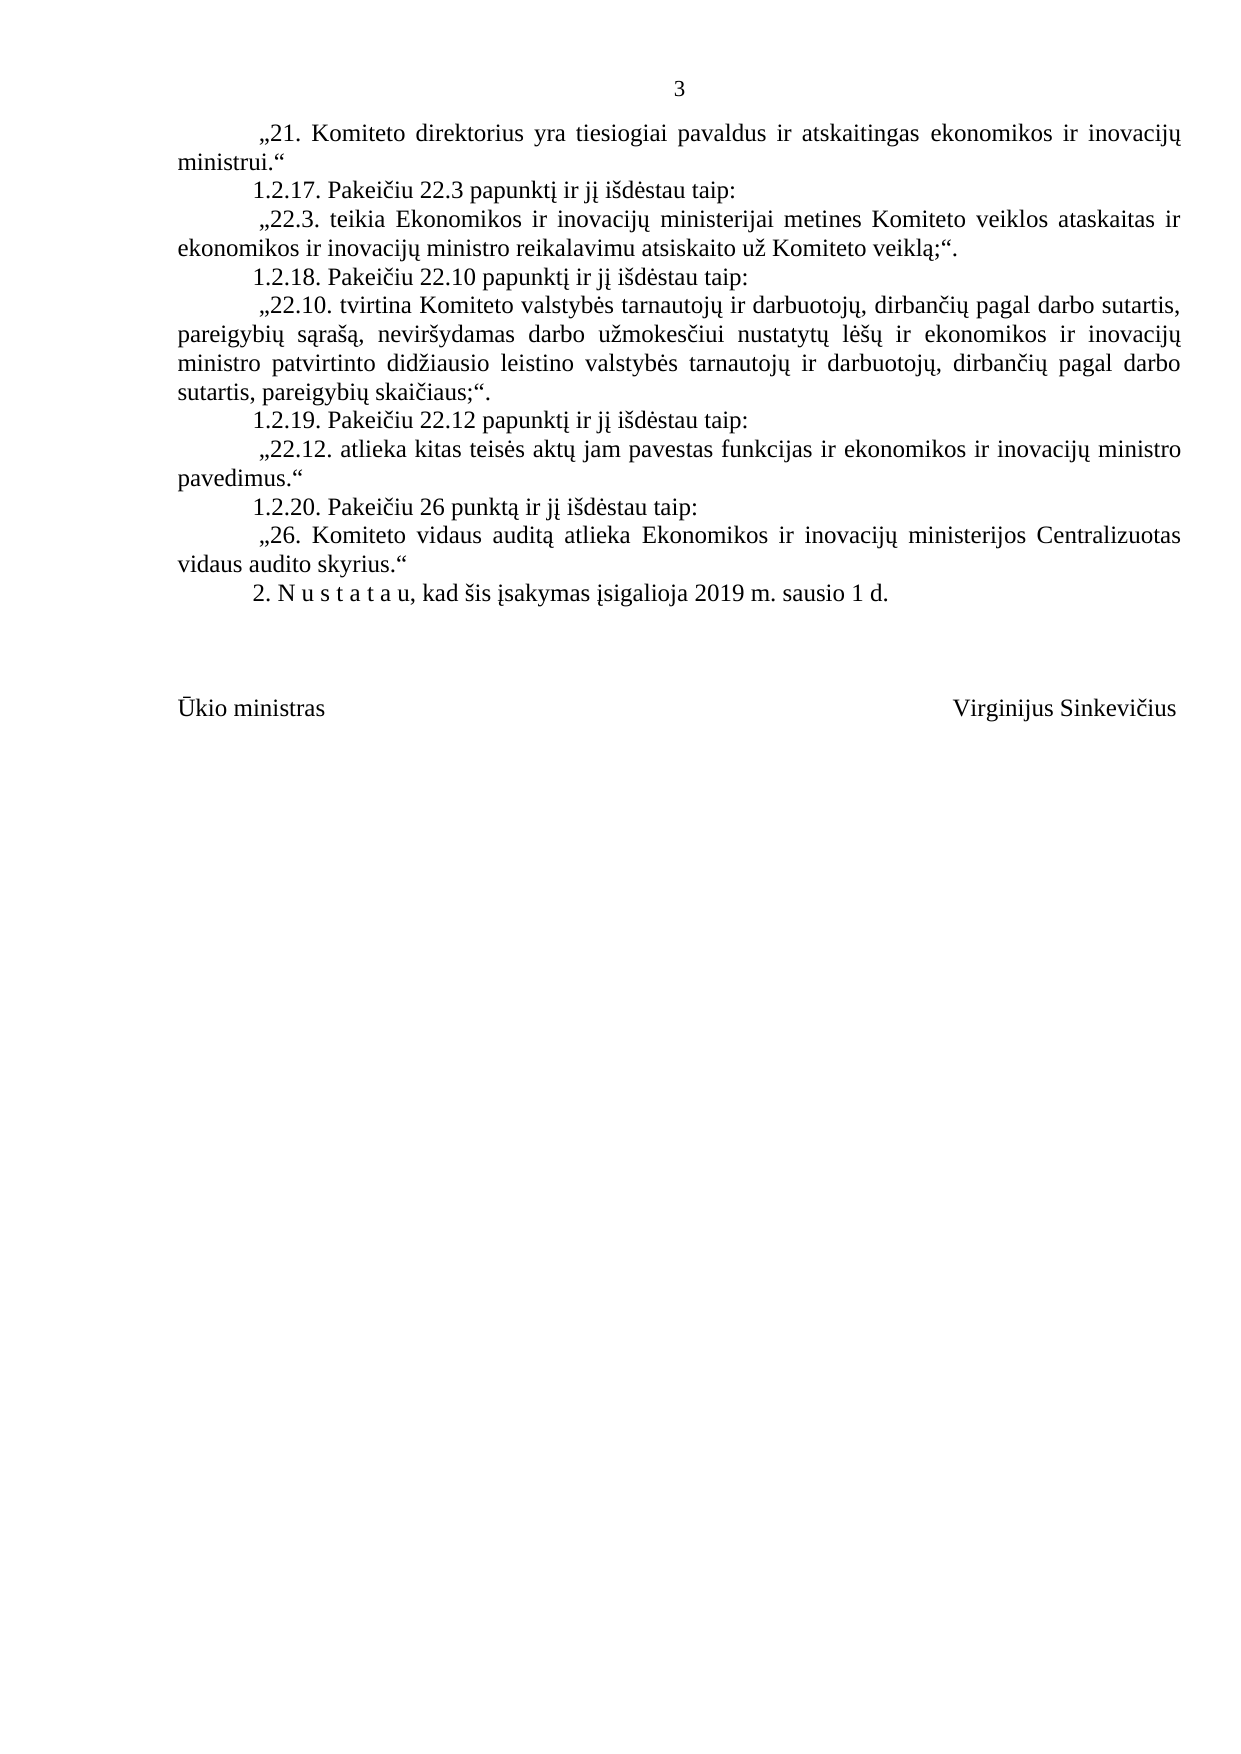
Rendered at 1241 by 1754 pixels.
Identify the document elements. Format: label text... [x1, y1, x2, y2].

text 1.2.17. Pakeičiu 22.3 papunktį ir jį išdėstau taip: [177, 176, 1181, 204]
text „26. Komiteto vidaus auditą atlieka Ekonomikos ir inovacijų ministerijos Centralizuotas vidaus audito skyrius.“ [177, 521, 1181, 578]
text „22.3. teikia Ekonomikos ir inovacijų ministerijai metines Komiteto veiklos ataskaitas ir ekonomikos ir inovacijų ministro reikalavimu atsiskaito už Komiteto veiklą;“. [177, 204, 1181, 262]
text 2. N u s t a t a u, kad šis įsakymas įsigalioja 2019 m. sausio 1 d. [177, 578, 1181, 607]
text 1.2.18. Pakeičiu 22.10 papunktį ir jį išdėstau taip: [177, 262, 1181, 291]
text 1.2.19. Pakeičiu 22.12 papunktį ir jį išdėstau taip: [177, 406, 1181, 434]
text 1.2.20. Pakeičiu 26 punktą ir jį išdėstau taip: [177, 492, 1181, 521]
text „22.10. tvirtina Komiteto valstybės tarnautojų ir darbuotojų, dirbančių pagal darbo sutartis, pareigybių sąrašą, neviršydamas darbo užmokesčiui nustatytų lėšų ir ekonomikos ir inovacijų ministro patvirtinto didžiausio leistino valstybės tarnautojų ir darbuotojų, dirbančių pagal darbo sutartis, pareigybių skaičiaus;“. [177, 291, 1181, 406]
text „21. Komiteto direktorius yra tiesiogiai pavaldus ir atskaitingas ekonomikos ir inovacijų ministrui.“ [177, 118, 1181, 176]
text Ūkio ministras Virginijus Sinkevičius [177, 693, 1181, 722]
text „22.12. atlieka kitas teisės aktų jam pavestas funkcijas ir ekonomikos ir inovacijų ministro pavedimus.“ [177, 434, 1181, 492]
